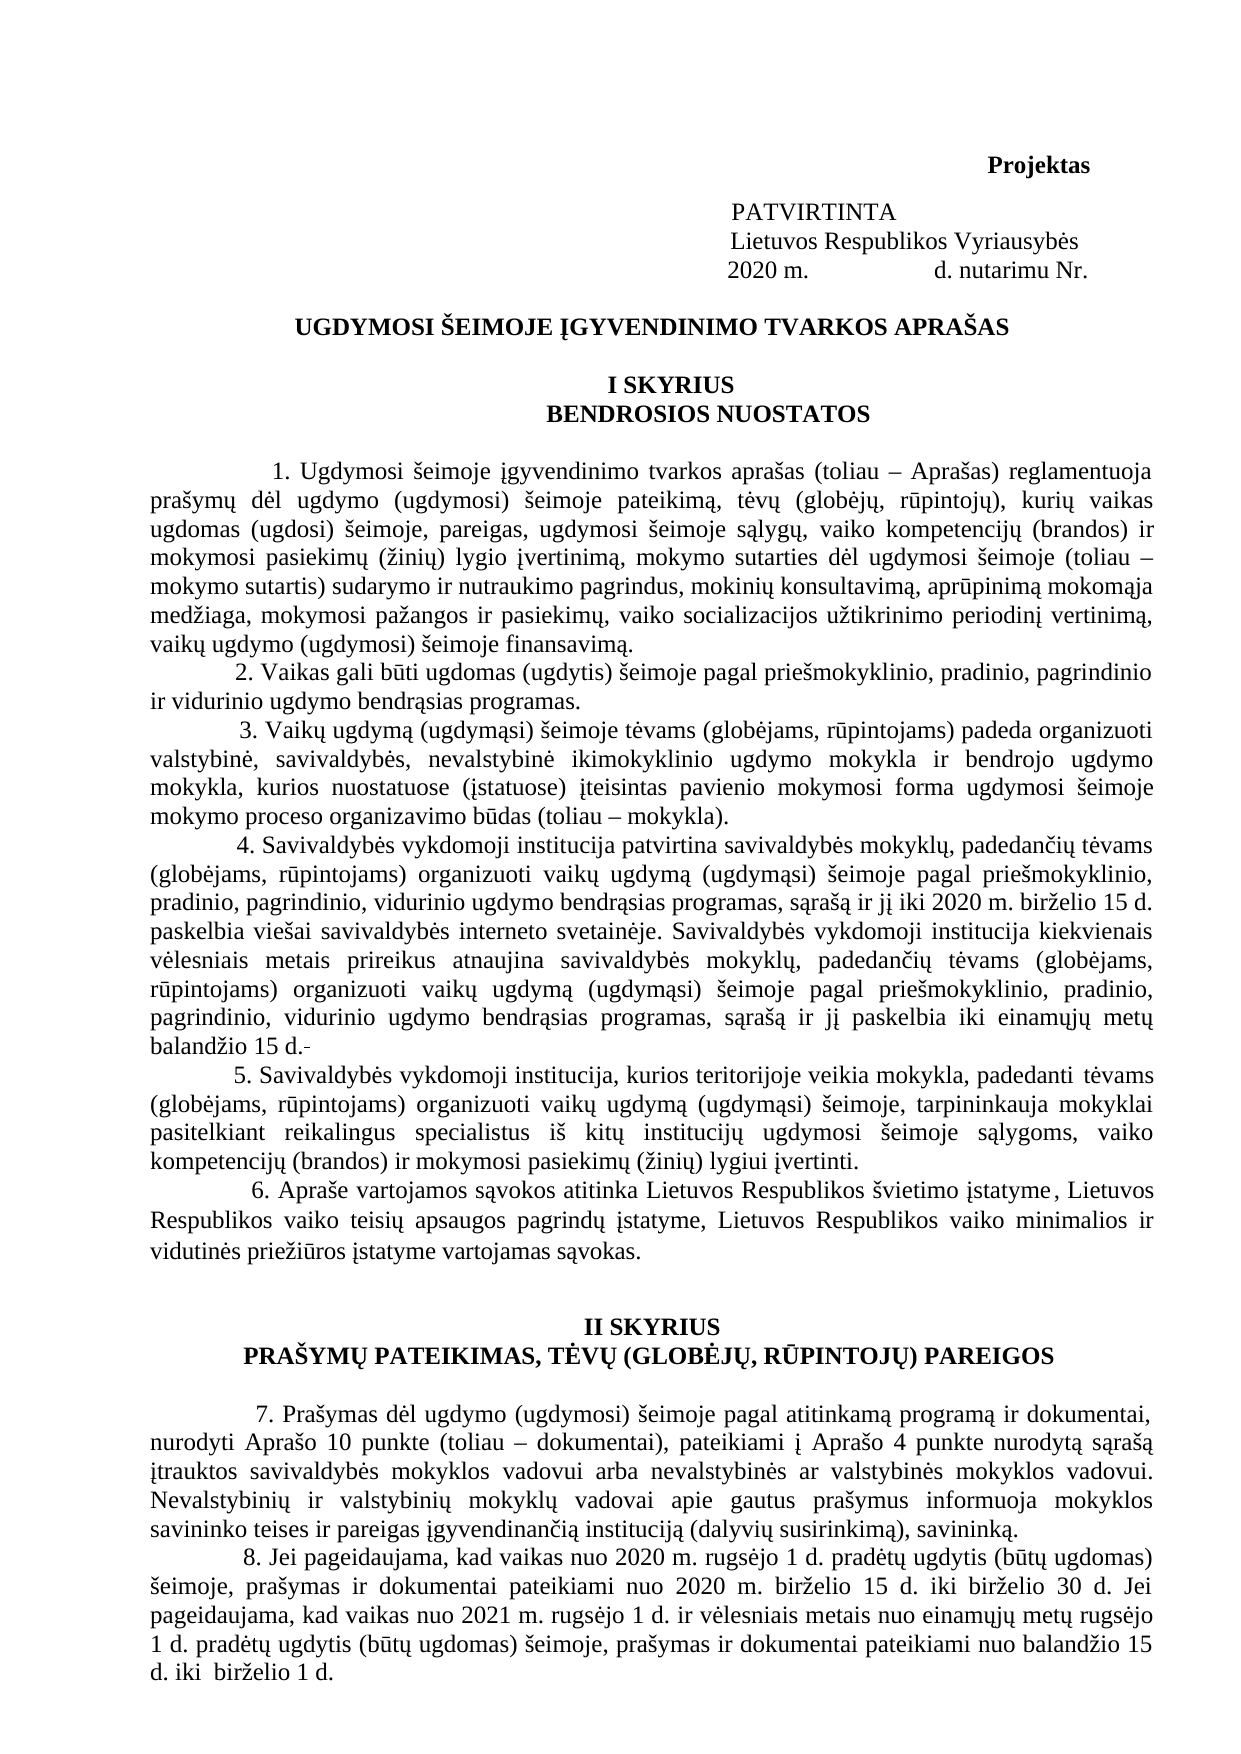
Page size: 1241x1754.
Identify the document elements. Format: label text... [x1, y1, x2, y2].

text 2. Vaikas gali būti ugdomas (ugdytis) šeimoje pagal priešmokyklinio, pradinio, pagrindinio ir vidurinio ugdymo bendrąsias programas. [150, 657, 1154, 715]
text II SKYRIUS [150, 1312, 1154, 1341]
text 2020 m. d. nutarimu Nr. [150, 255, 1090, 284]
text 6. Apraše vartojamos sąvokos atitinka Lietuvos Respublikos švietimo įstatyme, Lietuvos Respublikos vaiko teisių apsaugos pagrindų įstatyme, Lietuvos Respublikos vaiko minimalios ir vidutinės priežiūros įstatyme vartojamas sąvokas. [150, 1175, 1154, 1265]
text 5. Savivaldybės vykdomoji institucija, kurios teritorijoje veikia mokykla, padedanti tėvams (globėjams, rūpintojams) organizuoti vaikų ugdymą (ugdymąsi) šeimoje, tarpininkauja mokyklai pasitelkiant reikalingus specialistus iš kitų institucijų ugdymosi šeimoje sąlygoms, vaiko kompetencijų (brandos) ir mokymosi pasiekimų (žinių) lygiui įvertinti. [150, 1060, 1154, 1175]
text 7. Prašymas dėl ugdymo (ugdymosi) šeimoje pagal atitinkamą programą ir dokumentai, nurodyti Aprašo 10 punkte (toliau – dokumentai), pateikiami į Aprašo 4 punkte nurodytą sąrašą įtrauktos savivaldybės mokyklos vadovui arba nevalstybinės ar valstybinės mokyklos vadovui. Nevalstybinių ir valstybinių mokyklų vadovai apie gautus prašymus informuoja mokyklos savininko teises ir pareigas įgyvendinančią instituciją (dalyvių susirinkimą), savininką. [150, 1399, 1154, 1542]
list BENDROSIOS NUOSTATOS [262, 399, 1154, 427]
text 4. Savivaldybės vykdomoji institucija patvirtina savivaldybės mokyklų, padedančių tėvams (globėjams, rūpintojams) organizuoti vaikų ugdymą (ugdymąsi) šeimoje pagal priešmokyklinio, pradinio, pagrindinio, vidurinio ugdymo bendrąsias programas, sąrašą ir jį iki 2020 m. birželio 15 d. paskelbia viešai savivaldybės interneto svetainėje. Savivaldybės vykdomoji institucija kiekvienais vėlesniais metais prireikus atnaujina savivaldybės mokyklų, padedančių tėvams (globėjams, rūpintojams) organizuoti vaikų ugdymą (ugdymąsi) šeimoje pagal priešmokyklinio, pradinio, pagrindinio, vidurinio ugdymo bendrąsias programas, sąrašą ir jį paskelbia iki einamųjų metų balandžio 15 d. [150, 830, 1154, 1060]
text PRAŠYMŲ PATEIKIMAS, TĖVŲ (GLOBĖJŲ, RŪPINTOJŲ) PAREIGOS [150, 1341, 1154, 1370]
text PATVIRTINTA [150, 197, 1090, 226]
text Projektas [150, 150, 1090, 179]
text I SKYRIUS [187, 370, 1154, 399]
text UGDYMOSI ŠEIMOJE ĮGYVENDINIMO TVARKOS APRAŠAS [150, 312, 1154, 341]
text Lietuvos Respublikos Vyriausybės [150, 226, 1090, 255]
text 8. Jei pageidaujama, kad vaikas nuo 2020 m. rugsėjo 1 d. pradėtų ugdytis (būtų ugdomas) šeimoje, prašymas ir dokumentai pateikiami nuo 2020 m. birželio 15 d. iki birželio 30 d. Jei pageidaujama, kad vaikas nuo 2021 m. rugsėjo 1 d. ir vėlesniais metais nuo einamųjų metų rugsėjo 1 d. pradėtų ugdytis (būtų ugdomas) šeimoje, prašymas ir dokumentai pateikiami nuo balandžio 15 d. iki birželio 1 d. [150, 1542, 1154, 1686]
text 1. Ugdymosi šeimoje įgyvendinimo tvarkos aprašas (toliau – Aprašas) reglamentuoja prašymų dėl ugdymo (ugdymosi) šeimoje pateikimą, tėvų (globėjų, rūpintojų), kurių vaikas ugdomas (ugdosi) šeimoje, pareigas, ugdymosi šeimoje sąlygų, vaiko kompetencijų (brandos) ir mokymosi pasiekimų (žinių) lygio įvertinimą, mokymo sutarties dėl ugdymosi šeimoje (toliau – mokymo sutartis) sudarymo ir nutraukimo pagrindus, mokinių konsultavimą, aprūpinimą mokomąja medžiaga, mokymosi pažangos ir pasiekimų, vaiko socializacijos užtikrinimo periodinį vertinimą, vaikų ugdymo (ugdymosi) šeimoje finansavimą. [150, 456, 1154, 657]
text 3. Vaikų ugdymą (ugdymąsi) šeimoje tėvams (globėjams, rūpintojams) padeda organizuoti valstybinė, savivaldybės, nevalstybinė ikimokyklinio ugdymo mokykla ir bendrojo ugdymo mokykla, kurios nuostatuose (įstatuose) įteisintas pavienio mokymosi forma ugdymosi šeimoje mokymo proceso organizavimo būdas (toliau – mokykla). [150, 715, 1154, 830]
